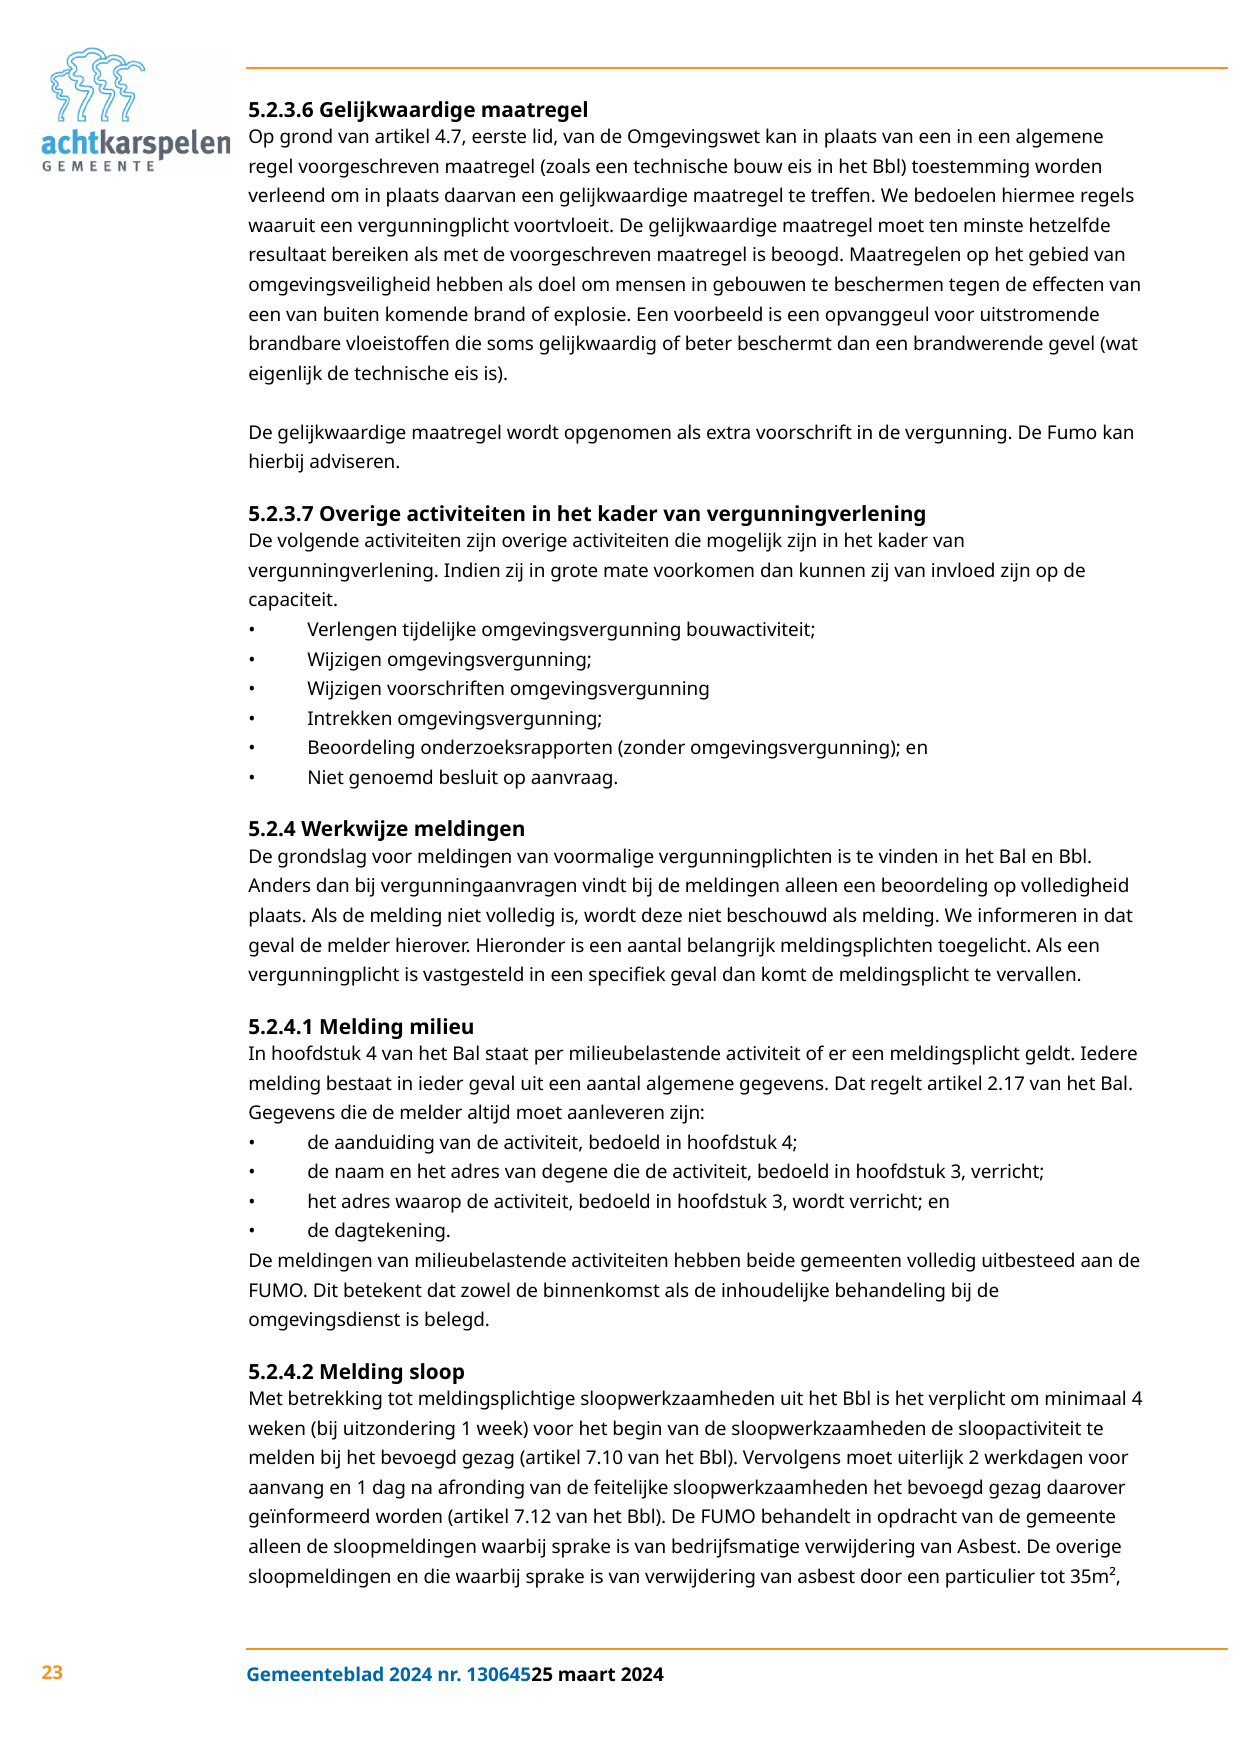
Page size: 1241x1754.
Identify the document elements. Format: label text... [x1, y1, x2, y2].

text 5.2.4.1 Melding milieu [248, 1012, 1152, 1040]
list Niet genoemd besluit op aanvraag. [248, 764, 1152, 790]
text Met betrekking tot meldingsplichtige sloopwerkzaamheden uit het Bbl is het verplicht om minimaal 4 weken (bij uitzondering 1 week) voor het begin van de sloopwerkzaamheden de sloopactiviteit te melden bij het bevoegd gezag (artikel 7.10 van het Bbl). Vervolgens moet uiterlijk 2 werkdagen voor aanvang en 1 dag na afronding van de feitelijke sloopwerkzaamheden het bevoegd gezag daarover geïnformeerd worden (artikel 7.12 van het Bbl). De FUMO behandelt in opdracht van de gemeente alleen de sloopmeldingen waarbij sprake is van bedrijfsmatige verwijdering van Asbest. De overige sloopmeldingen en die waarbij sprake is van verwijdering van asbest door een particulier tot 35m², [248, 1385, 1152, 1588]
text 5.2.3.6 Gelijkwaardige maatregel [248, 95, 1152, 123]
list Intrekken omgevingsvergunning; [248, 705, 1152, 731]
list Wijzigen voorschriften omgevingsvergunning [248, 675, 1152, 701]
text 5.2.3.7 Overige activiteiten in het kader van vergunningverlening [248, 499, 1152, 527]
text De gelijkwaardige maatregel wordt opgenomen als extra voorschrift in de vergunning. De Fumo kan hierbij adviseren. [248, 419, 1152, 474]
list de dagtekening. [248, 1218, 1152, 1243]
list Wijzigen omgevingsvergunning; [248, 646, 1152, 672]
text De grondslag voor meldingen van voormalige vergunningplichten is te vinden in het Bal en Bbl. Anders dan bij vergunningaanvragen vindt bij de meldingen alleen een beoordeling op volledigheid plaats. Als de melding niet volledig is, wordt deze niet beschouwd als melding. We informeren in dat geval de melder hierover. Hieronder is een aantal belangrijk meldingsplichten toegelicht. Als een vergunningplicht is vastgesteld in een specifiek geval dan komt de meldingsplicht te vervallen. [248, 843, 1152, 987]
text 5.2.4 Werkwijze meldingen [248, 814, 1152, 843]
list het adres waarop de activiteit, bedoeld in hoofdstuk 3, wordt verricht; en [248, 1188, 1152, 1214]
text De meldingen van milieubelastende activiteiten hebben beide gemeenten volledig uitbesteed aan de FUMO. Dit betekent dat zowel de binnenkomst als de inhoudelijke behandeling bij de omgevingsdienst is belegd. [248, 1247, 1152, 1332]
list de aanduiding van de activiteit, bedoeld in hoofdstuk 4; [248, 1129, 1152, 1155]
list Beoordeling onderzoeksrapporten (zonder omgevingsvergunning); en [248, 734, 1152, 760]
text In hoofdstuk 4 van het Bal staat per milieubelastende activiteit of er een meldingsplicht geldt. Iedere melding bestaat in ieder geval uit een aantal algemene gegevens. Dat regelt artikel 2.17 van het Bal. Gegevens die de melder altijd moet aanleveren zijn: [248, 1040, 1152, 1125]
text 5.2.4.2 Melding sloop [248, 1357, 1152, 1385]
list Verlengen tijdelijke omgevingsvergunning bouwactiviteit; [248, 616, 1152, 642]
text Op grond van artikel 4.7, eerste lid, van de Omgevingswet kan in plaats van een in een algemene regel voorgeschreven maatregel (zoals een technische bouw eis in het Bbl) toestemming worden verleend om in plaats daarvan een gelijkwaardige maatregel te treffen. We bedoelen hiermee regels waaruit een vergunningplicht voortvloeit. De gelijkwaardige maatregel moet ten minste hetzelfde resultaat bereiken als met de voorgeschreven maatregel is beoogd. Maatregelen op het gebied van omgevingsveiligheid hebben als doel om mensen in gebouwen te beschermen tegen de effecten van een van buiten komende brand of explosie. Een voorbeeld is een opvanggeul voor uitstromende brandbare vloeistoffen die soms gelijkwaardig of beter beschermt dan een brandwerende gevel (wat eigenlijk de technische eis is). [248, 123, 1152, 386]
text De volgende activiteiten zijn overige activiteiten die mogelijk zijn in het kader van vergunningverlening. Indien zij in grote mate voorkomen dan kunnen zij van invloed zijn op de capaciteit. [248, 527, 1152, 612]
list de naam en het adres van degene die de activiteit, bedoeld in hoofdstuk 3, verricht; [248, 1158, 1152, 1184]
picture [41, 47, 231, 172]
